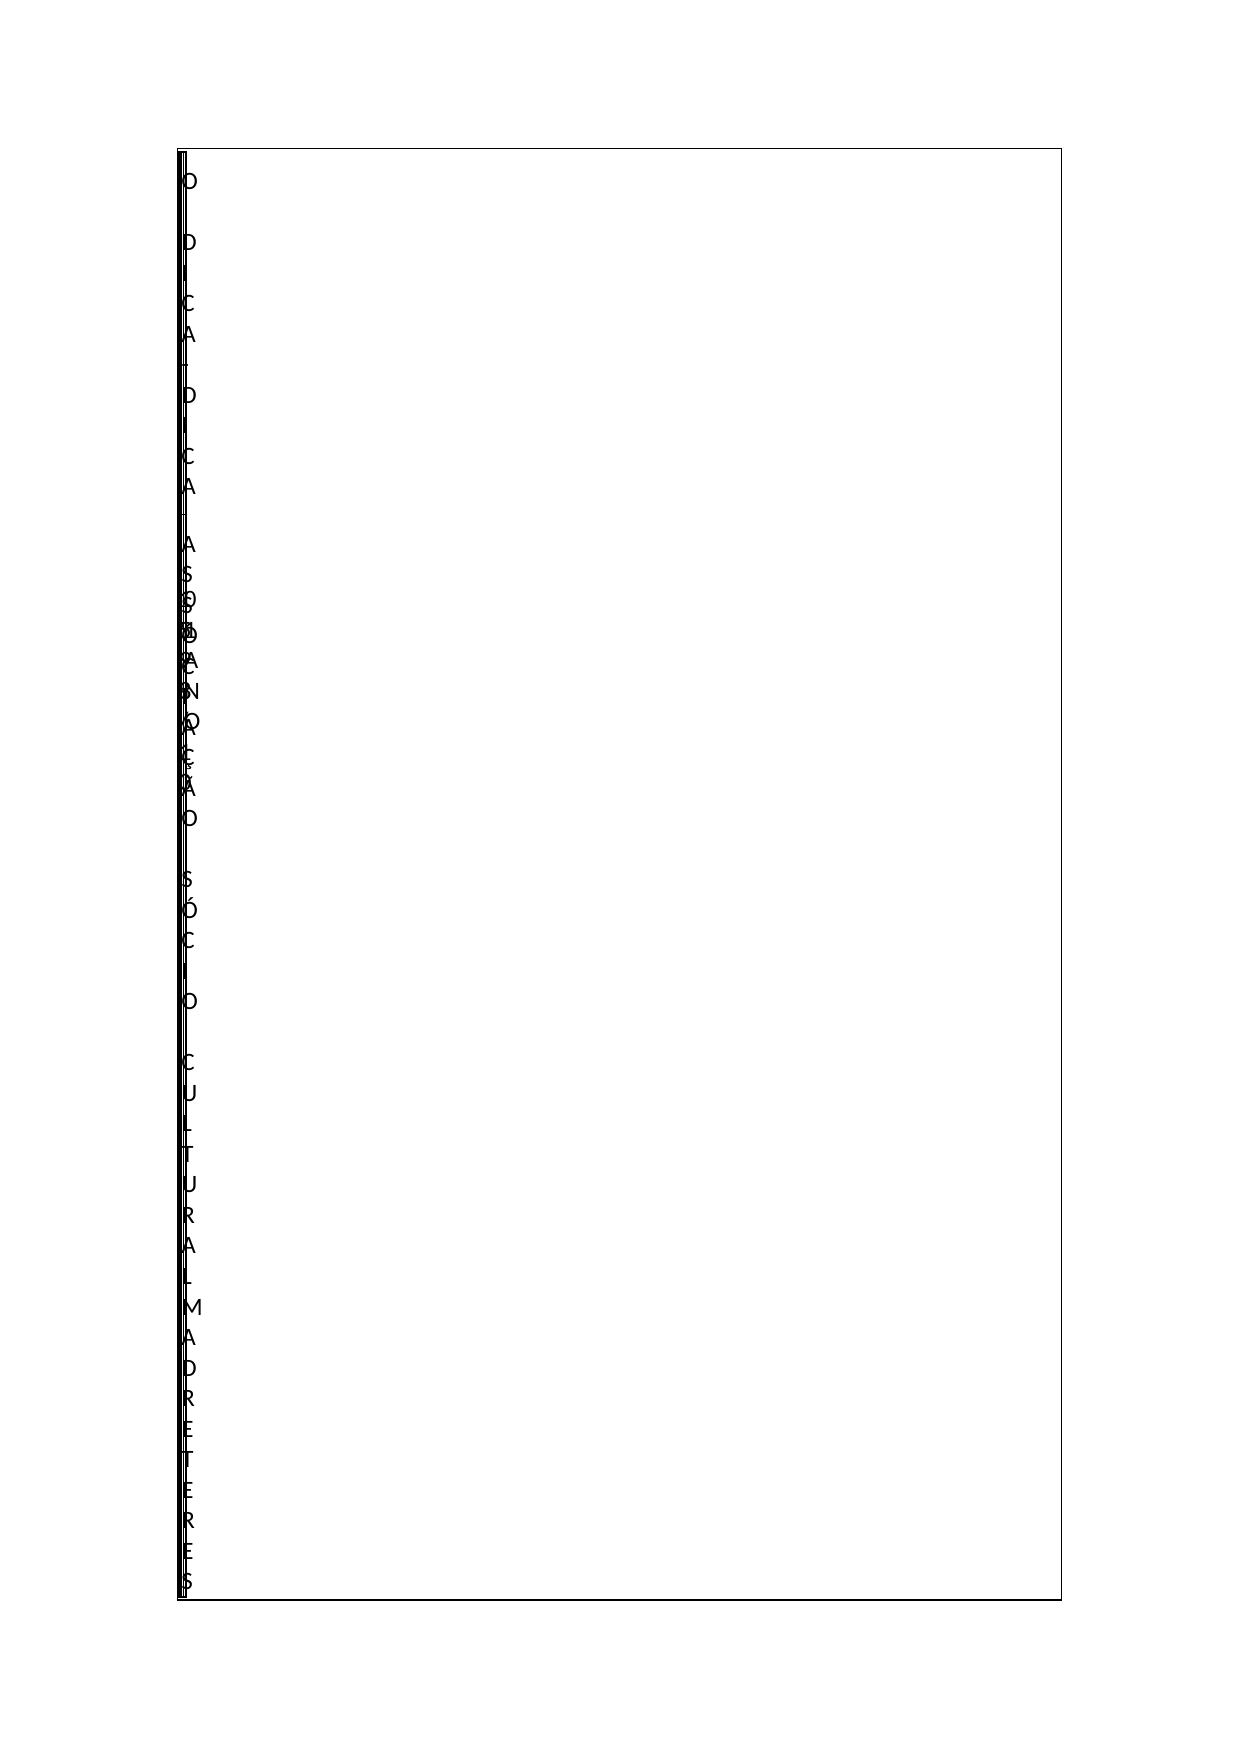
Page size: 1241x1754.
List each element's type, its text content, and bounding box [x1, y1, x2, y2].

table_header 1.CPR Concessão e renovação de registros no CMDCA - Processo SEI nº 6074.2020/0002439-1 A seguintes organizações aguardam referendo para concessão ou renovação de seus registros: Encaminhamento: Considerando contemplado o quórum mínimo necessário para aprovação, conforme Regimento Interno do CMDCA, Maioria Simples, os registros foram aprovados e serão publicados em Diário Oficial do Município. Conselheiro Carlos Nambu se abstém, considerando que a organização a qual representa consta no rol apresentado. Considerando o atual estado emergencial do município (Decreto nº 59.283/20) e a Publicação nº 050/CMDCA-SP/2020, que versa sobre a suspensão das atividades presenciais até o final do período de emergência no município, visando também garantir a segurança de todos, a publicação e declaração serão encaminhados por email e servirão como comprovante de renovação e/ou concessão de registro para as organizações. [178, 149, 1061, 1599]
